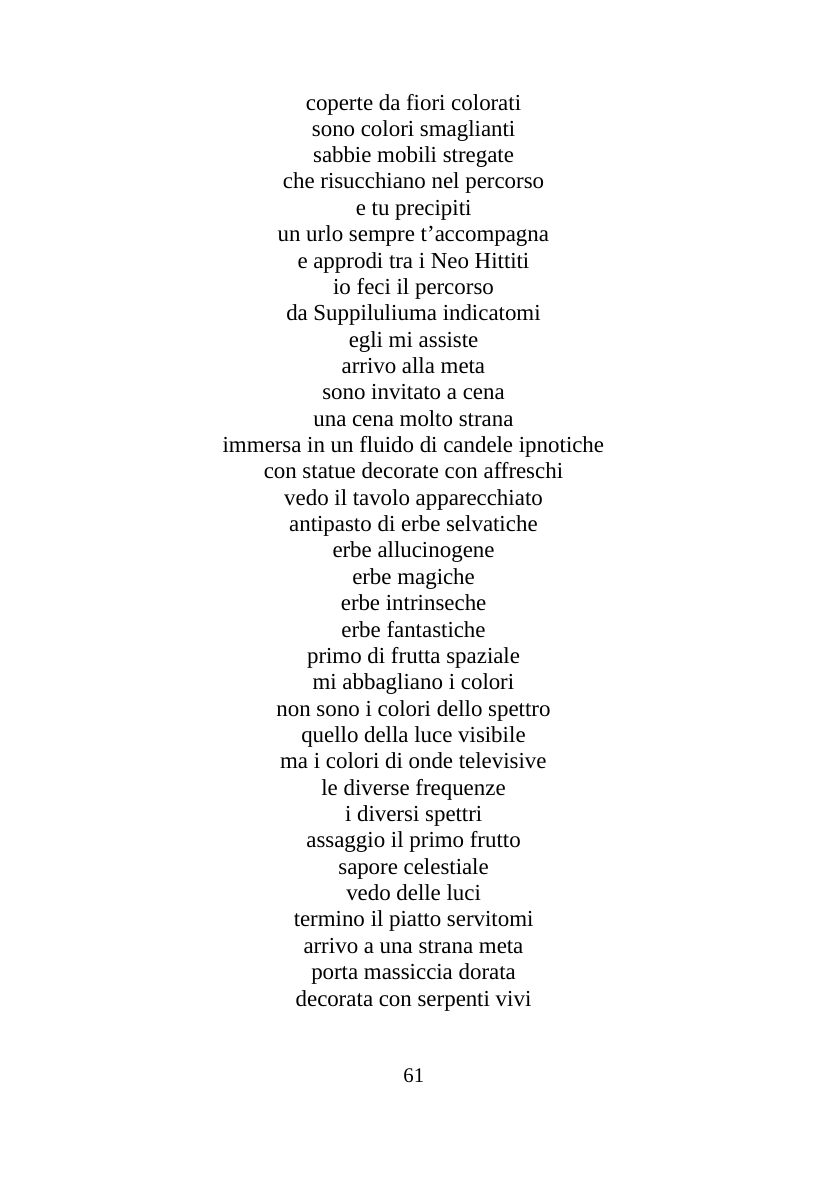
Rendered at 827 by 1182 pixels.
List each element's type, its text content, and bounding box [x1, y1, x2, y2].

text porta massiccia dorata [88, 958, 738, 984]
text coperte da fiori colorati [88, 88, 738, 115]
text primo di frutta spaziale [88, 642, 738, 668]
text vedo delle luci [88, 879, 738, 906]
text da Suppiluliuma indicatomi [88, 299, 738, 326]
text con statue decorate con affreschi [88, 457, 738, 484]
text erbe intrinseche [88, 589, 738, 616]
text sono colori smaglianti [88, 115, 738, 141]
text egli mi assiste [88, 326, 738, 352]
text assaggio il primo frutto [88, 826, 738, 853]
text erbe allucinogene [88, 537, 738, 563]
text i diversi spettri [88, 800, 738, 826]
text le diverse frequenze [88, 774, 738, 800]
text sabbie mobili stregate [88, 141, 738, 168]
text io feci il percorso [88, 273, 738, 299]
text che risucchiano nel percorso [88, 168, 738, 194]
text erbe fantastiche [88, 616, 738, 642]
text mi abbagliano i colori [88, 668, 738, 695]
text sono invitato a cena [88, 378, 738, 405]
text un urlo sempre t’accompagna [88, 220, 738, 247]
text non sono i colori dello spettro [88, 695, 738, 721]
text immersa in un fluido di candele ipnotiche [88, 431, 738, 457]
text arrivo alla meta [88, 352, 738, 378]
text ma i colori di onde televisive [88, 747, 738, 774]
text termino il piatto servitomi [88, 906, 738, 932]
text arrivo a una strana meta [88, 932, 738, 958]
text e tu precipiti [88, 194, 738, 220]
text e approdi tra i Neo Hittiti [88, 247, 738, 273]
text quello della luce visibile [88, 721, 738, 747]
text una cena molto strana [88, 405, 738, 431]
text vedo il tavolo apparecchiato [88, 484, 738, 510]
text sapore celestiale [88, 853, 738, 879]
text erbe magiche [88, 563, 738, 589]
text antipasto di erbe selvatiche [88, 510, 738, 537]
text decorata con serpenti vivi [88, 984, 738, 1011]
